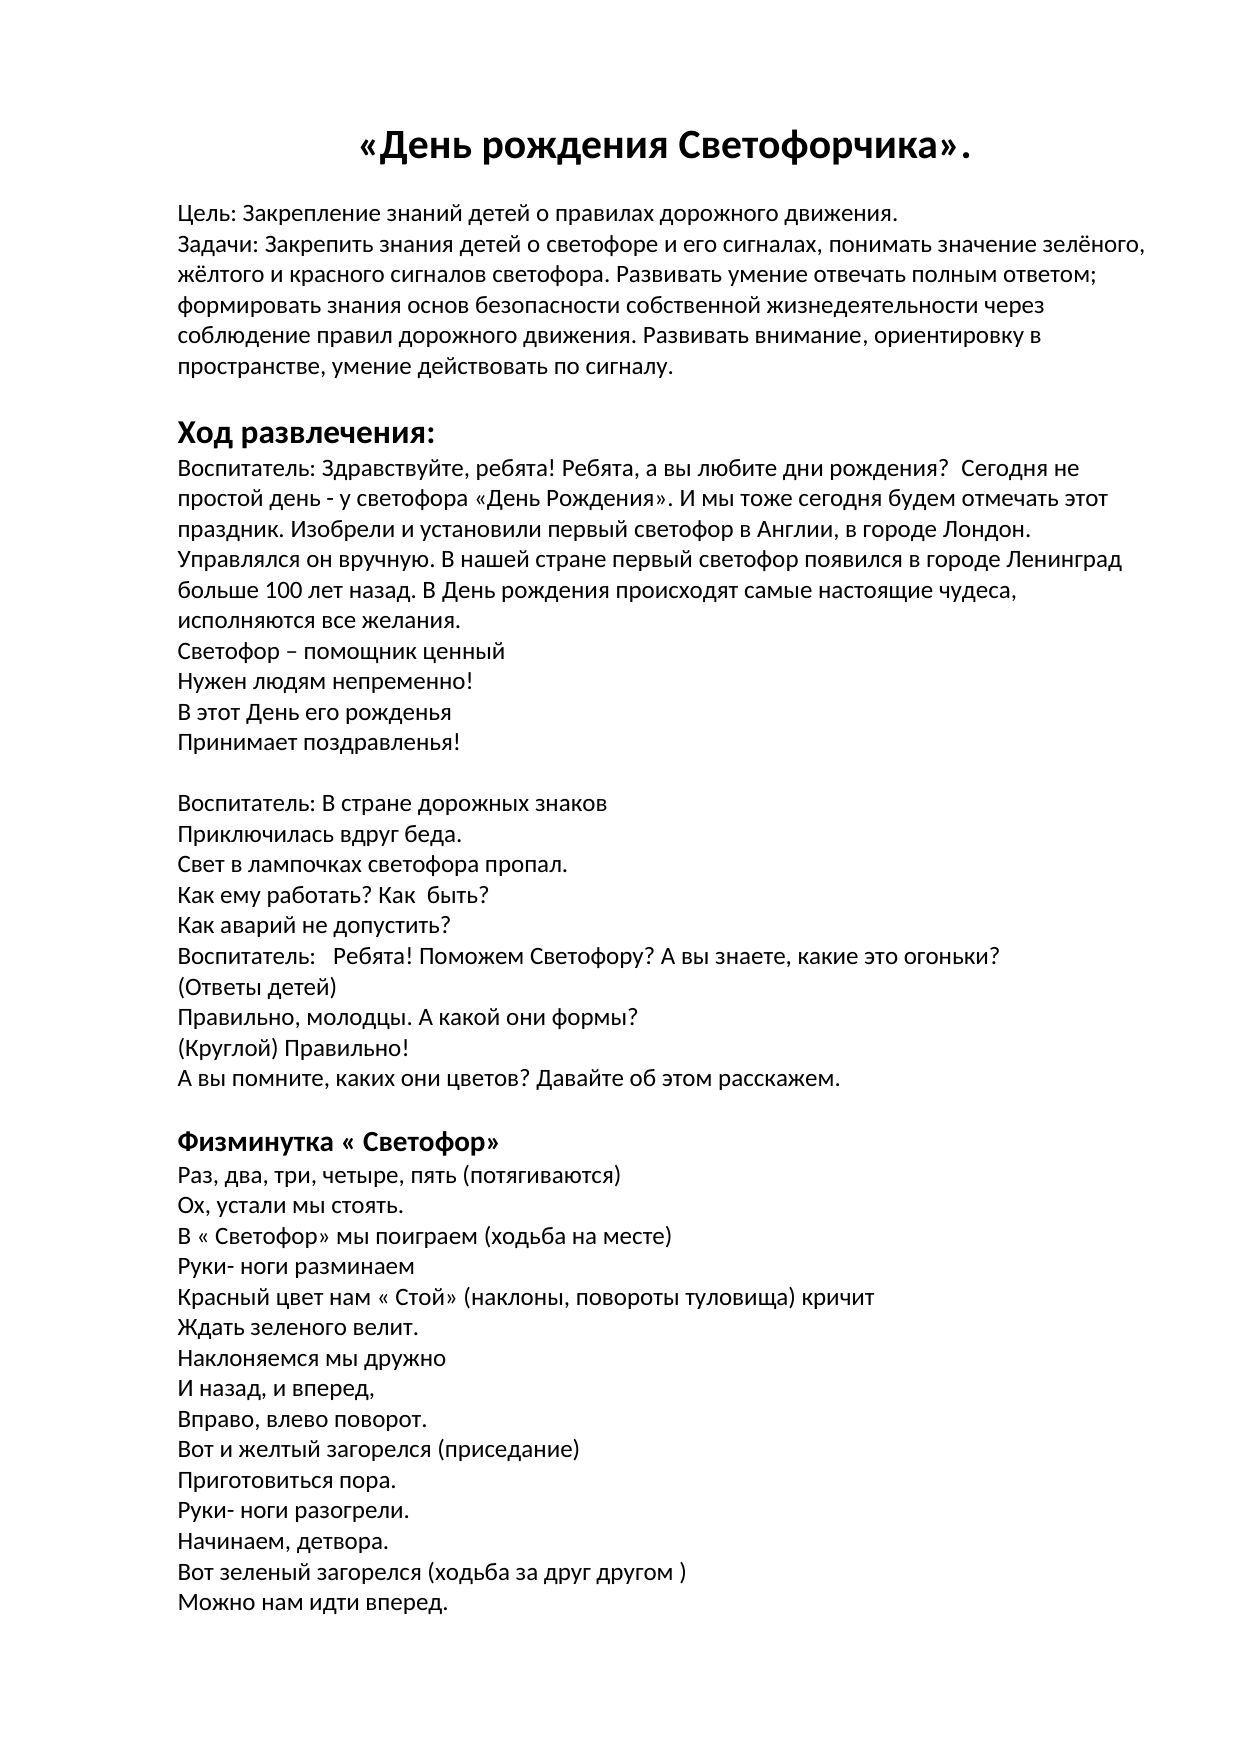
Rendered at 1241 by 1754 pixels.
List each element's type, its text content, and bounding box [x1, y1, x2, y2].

text Ход развлечения: [177, 411, 1152, 452]
text Начинаем, детвора. [177, 1525, 1152, 1556]
text Вправо, влево поворот. [177, 1403, 1152, 1433]
text А вы помните, каких они цветов? Давайте об этом расскажем. [177, 1062, 1152, 1093]
text Можно нам идти вперед. [177, 1586, 1152, 1617]
text Раз, два, три, четыре, пять (потягиваются) [177, 1159, 1152, 1189]
text Наклоняемся мы дружно [177, 1342, 1152, 1372]
text Задачи: Закрепить знания детей о светофоре и его сигналах, понимать значение зелёного, жёлтого и красного сигналов светофора. Развивать умение отвечать полным ответом; формировать знания основ безопасности собственной жизнедеятельности через соблюдение правил дорожного движения. Развивать внимание, ориентировку в пространстве, умение действовать по сигналу. [177, 228, 1152, 381]
text Вот зеленый загорелся (ходьба за друг другом ) [177, 1556, 1152, 1586]
text В этот День его рожденья [177, 696, 1152, 726]
text Красный цвет нам « Стой» (наклоны, повороты туловища) кричит [177, 1281, 1152, 1311]
text Принимает поздравленья! [177, 726, 1152, 757]
text «День рождения Светофорчика». [177, 118, 1152, 169]
text Нужен людям непременно! [177, 665, 1152, 696]
text Правильно, молодцы. А какой они формы? [177, 1001, 1152, 1032]
text Ждать зеленого велит. [177, 1311, 1152, 1342]
text (Ответы детей) [177, 971, 1152, 1001]
text Ох, устали мы стоять. [177, 1189, 1152, 1220]
text В « Светофор» мы поиграем (ходьба на месте) [177, 1220, 1152, 1250]
text Приготовиться пора. [177, 1464, 1152, 1494]
text Физминутка « Светофор» [177, 1123, 1152, 1159]
text И назад, и вперед, [177, 1372, 1152, 1403]
text Руки- ноги разогрели. [177, 1494, 1152, 1525]
text Воспитатель: Здравствуйте, ребята! Ребята, а вы любите дни рождения? Сегодня не простой день - у светофора «День Рождения». И мы тоже сегодня будем отмечать этот праздник. Изобрели и установили первый светофор в Англии, в городе Лондон. Управлялся он вручную. В нашей стране первый светофор появился в городе Ленинград больше 100 лет назад. В День рождения происходят самые настоящие чудеса, исполняются все желания. [177, 452, 1152, 635]
text Руки- ноги разминаем [177, 1250, 1152, 1281]
text Светофор – помощник ценный [177, 635, 1152, 665]
text (Круглой) Правильно! [177, 1032, 1152, 1062]
text Вот и желтый загорелся (приседание) [177, 1433, 1152, 1464]
text Воспитатель: В стране дорожных знаков Приключилась вдруг беда. Свет в лампочках светофора пропал. Как ему работать? Как быть? Как аварий не допустить? Воспитатель: Ребята! Поможем Светофору? А вы знаете, какие это огоньки? [177, 787, 1152, 971]
text Цель: Закрепление знаний детей о правилах дорожного движения. [177, 197, 1152, 228]
